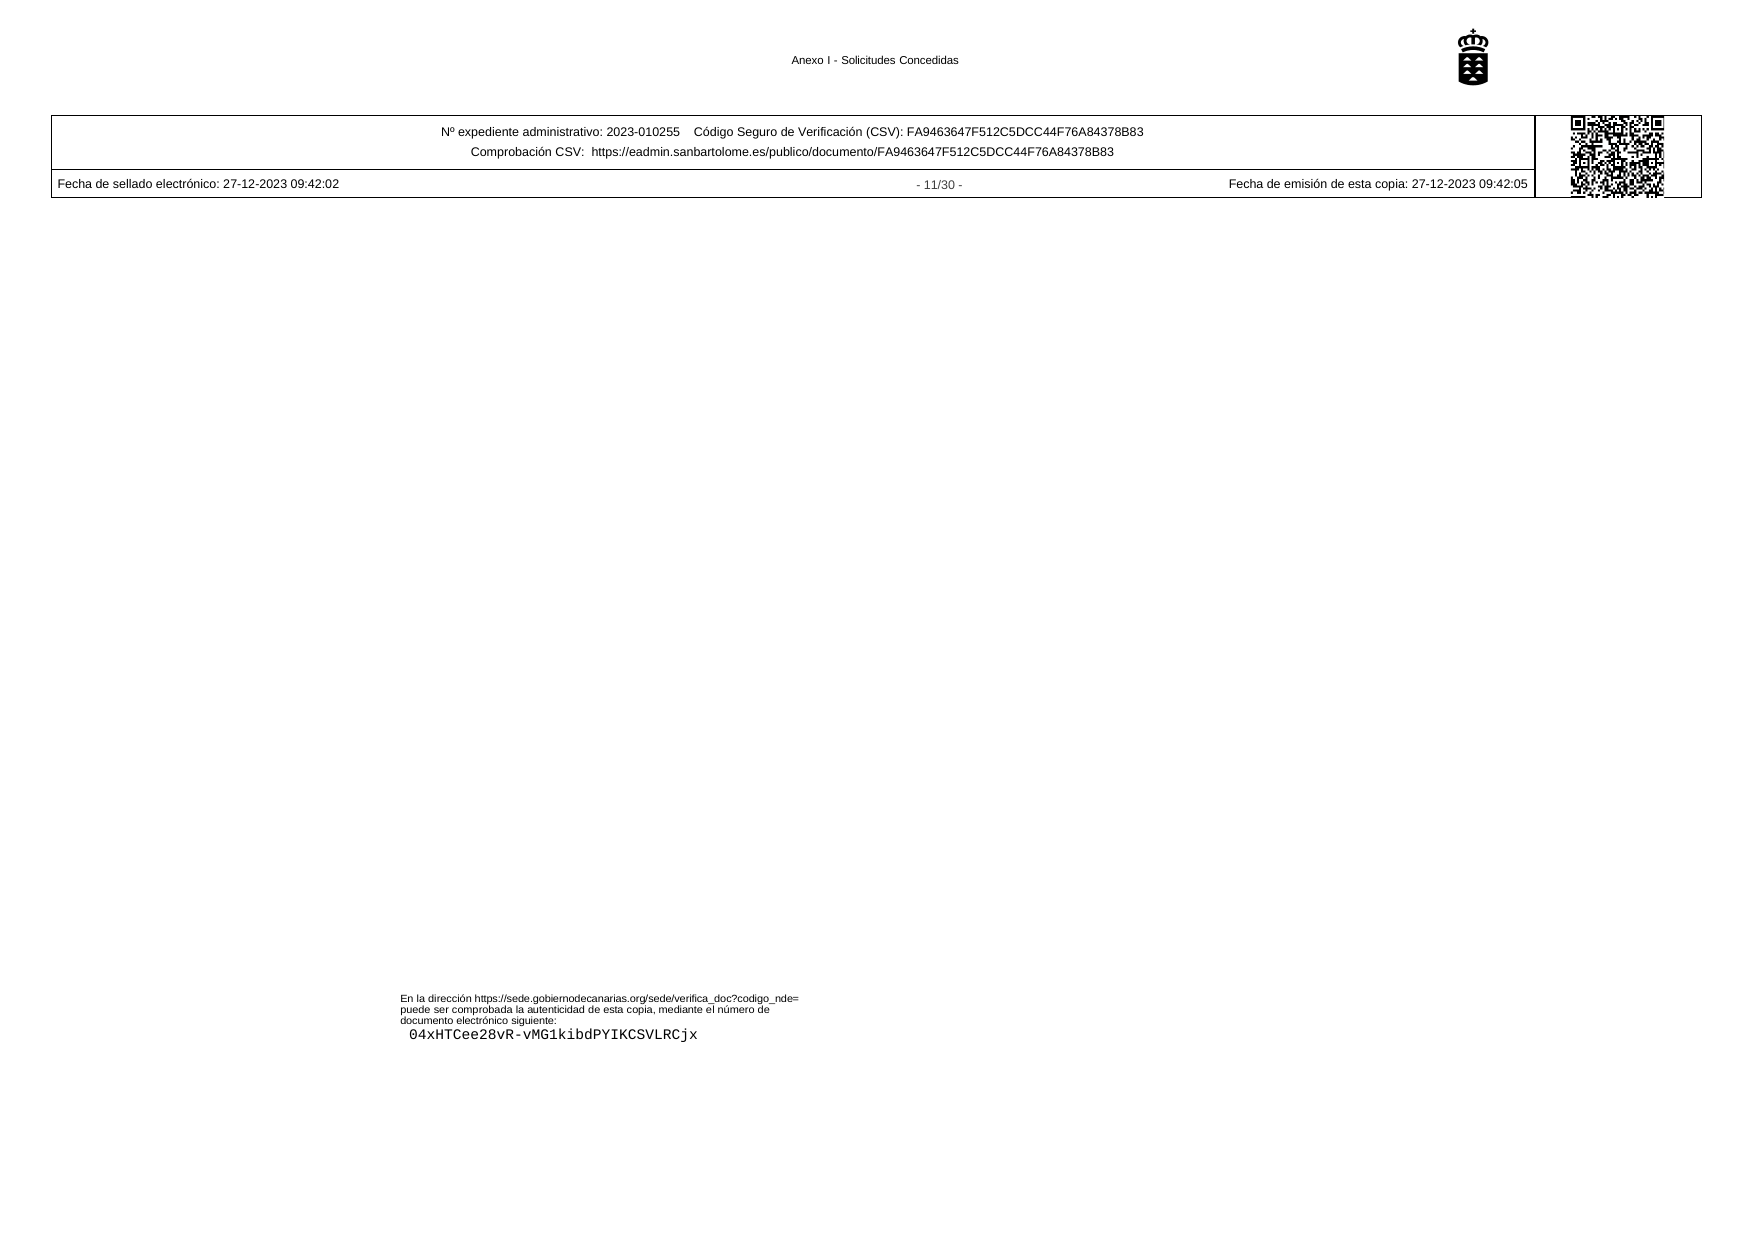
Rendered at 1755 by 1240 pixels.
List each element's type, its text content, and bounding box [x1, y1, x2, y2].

table_header [1536, 116, 1570, 197]
table_cell Nº expediente administrativo: 2023-010255 Código Seguro de Verificación (CSV): FA9463647F512C5DCC44F76A84378B83 Comprobación CSV: https://eadmin.sanbartolome.es/publico/documento/FA9463647F512C5DCC44F76A84378B83 [52, 116, 1534, 169]
table_header [1665, 116, 1701, 197]
table_cell Fecha de sellado electrónico: 27-12-2023 09:42:02 - 11/30 - Fecha de emisión de esta copia: 27-12-2023 09:42:05 [52, 170, 1534, 197]
